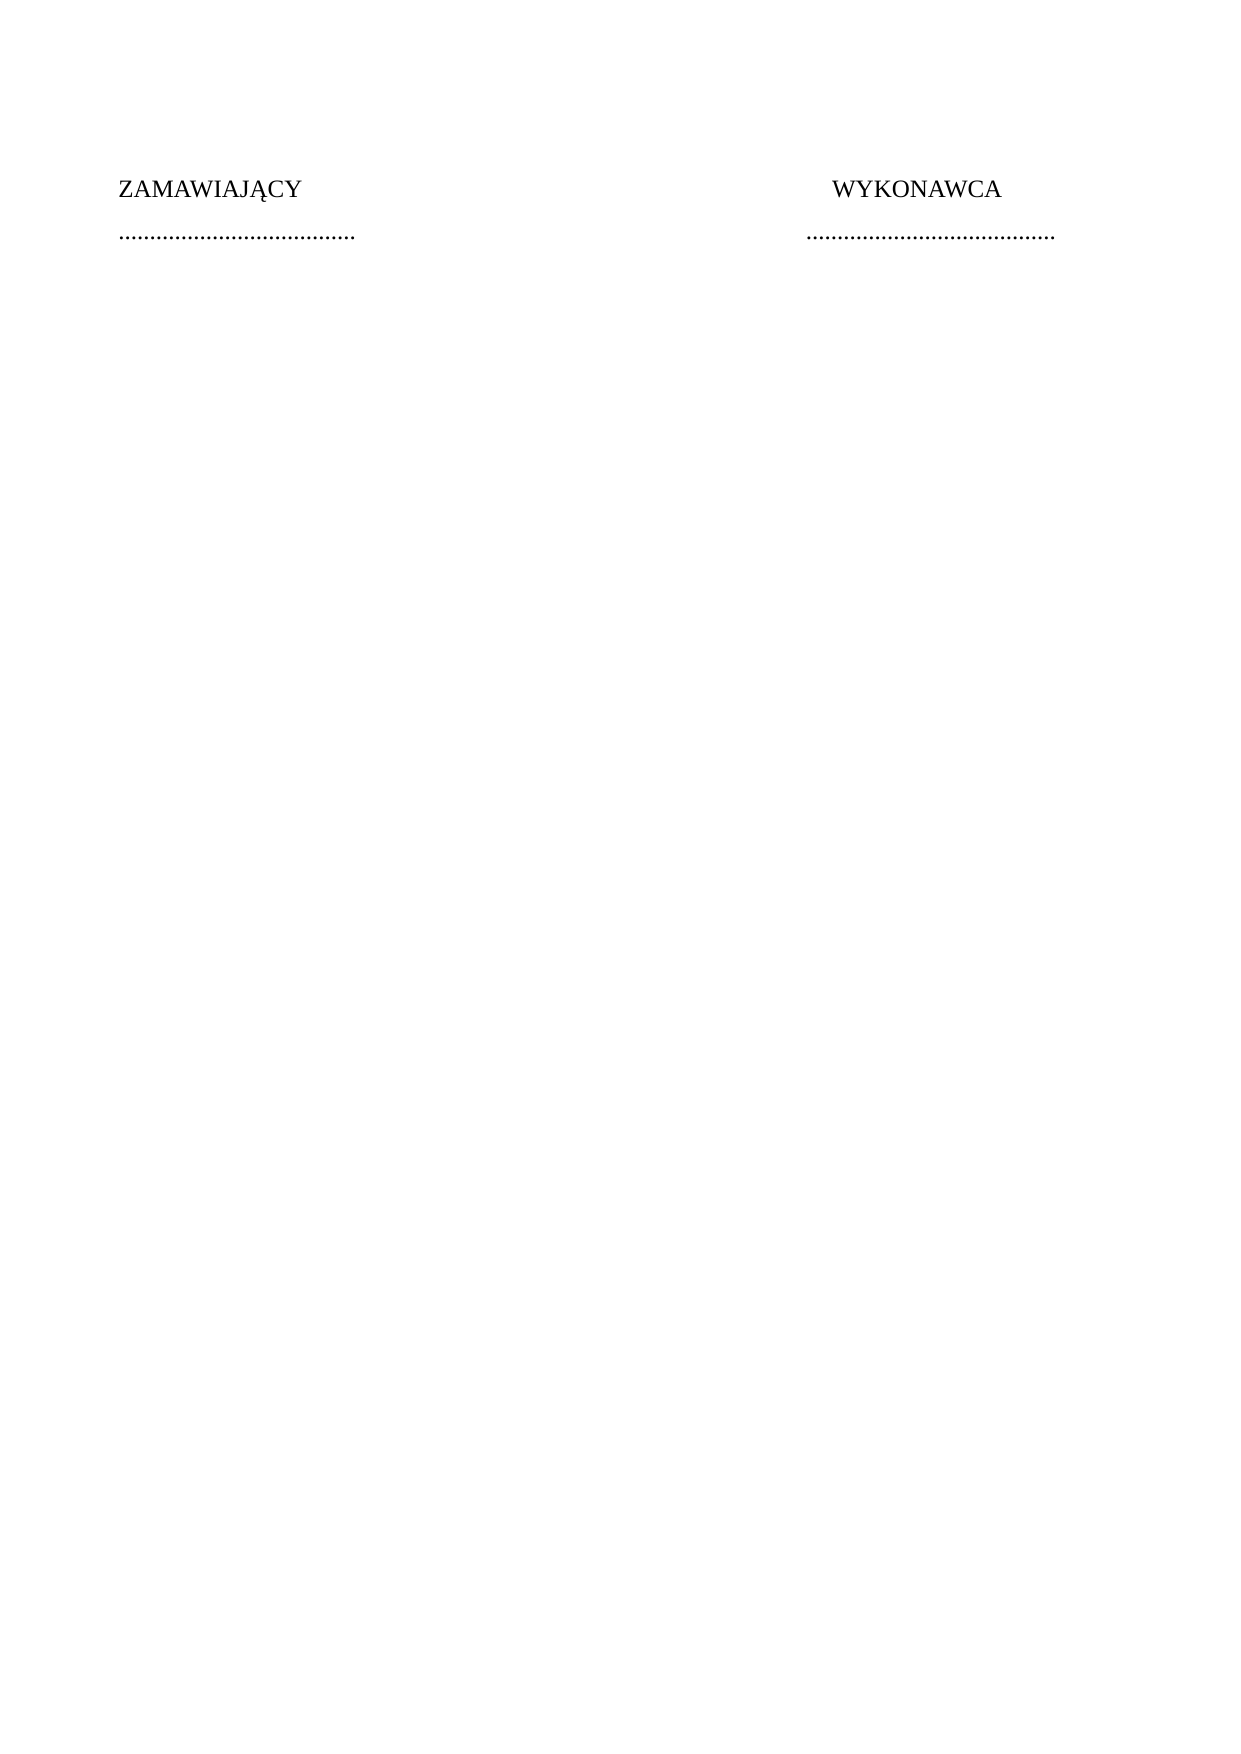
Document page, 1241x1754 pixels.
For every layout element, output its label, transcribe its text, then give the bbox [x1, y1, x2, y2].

text ZAMAWIAJĄCY WYKONAWCA [118, 175, 1122, 203]
text ...................................... ........................................ [118, 217, 1122, 244]
